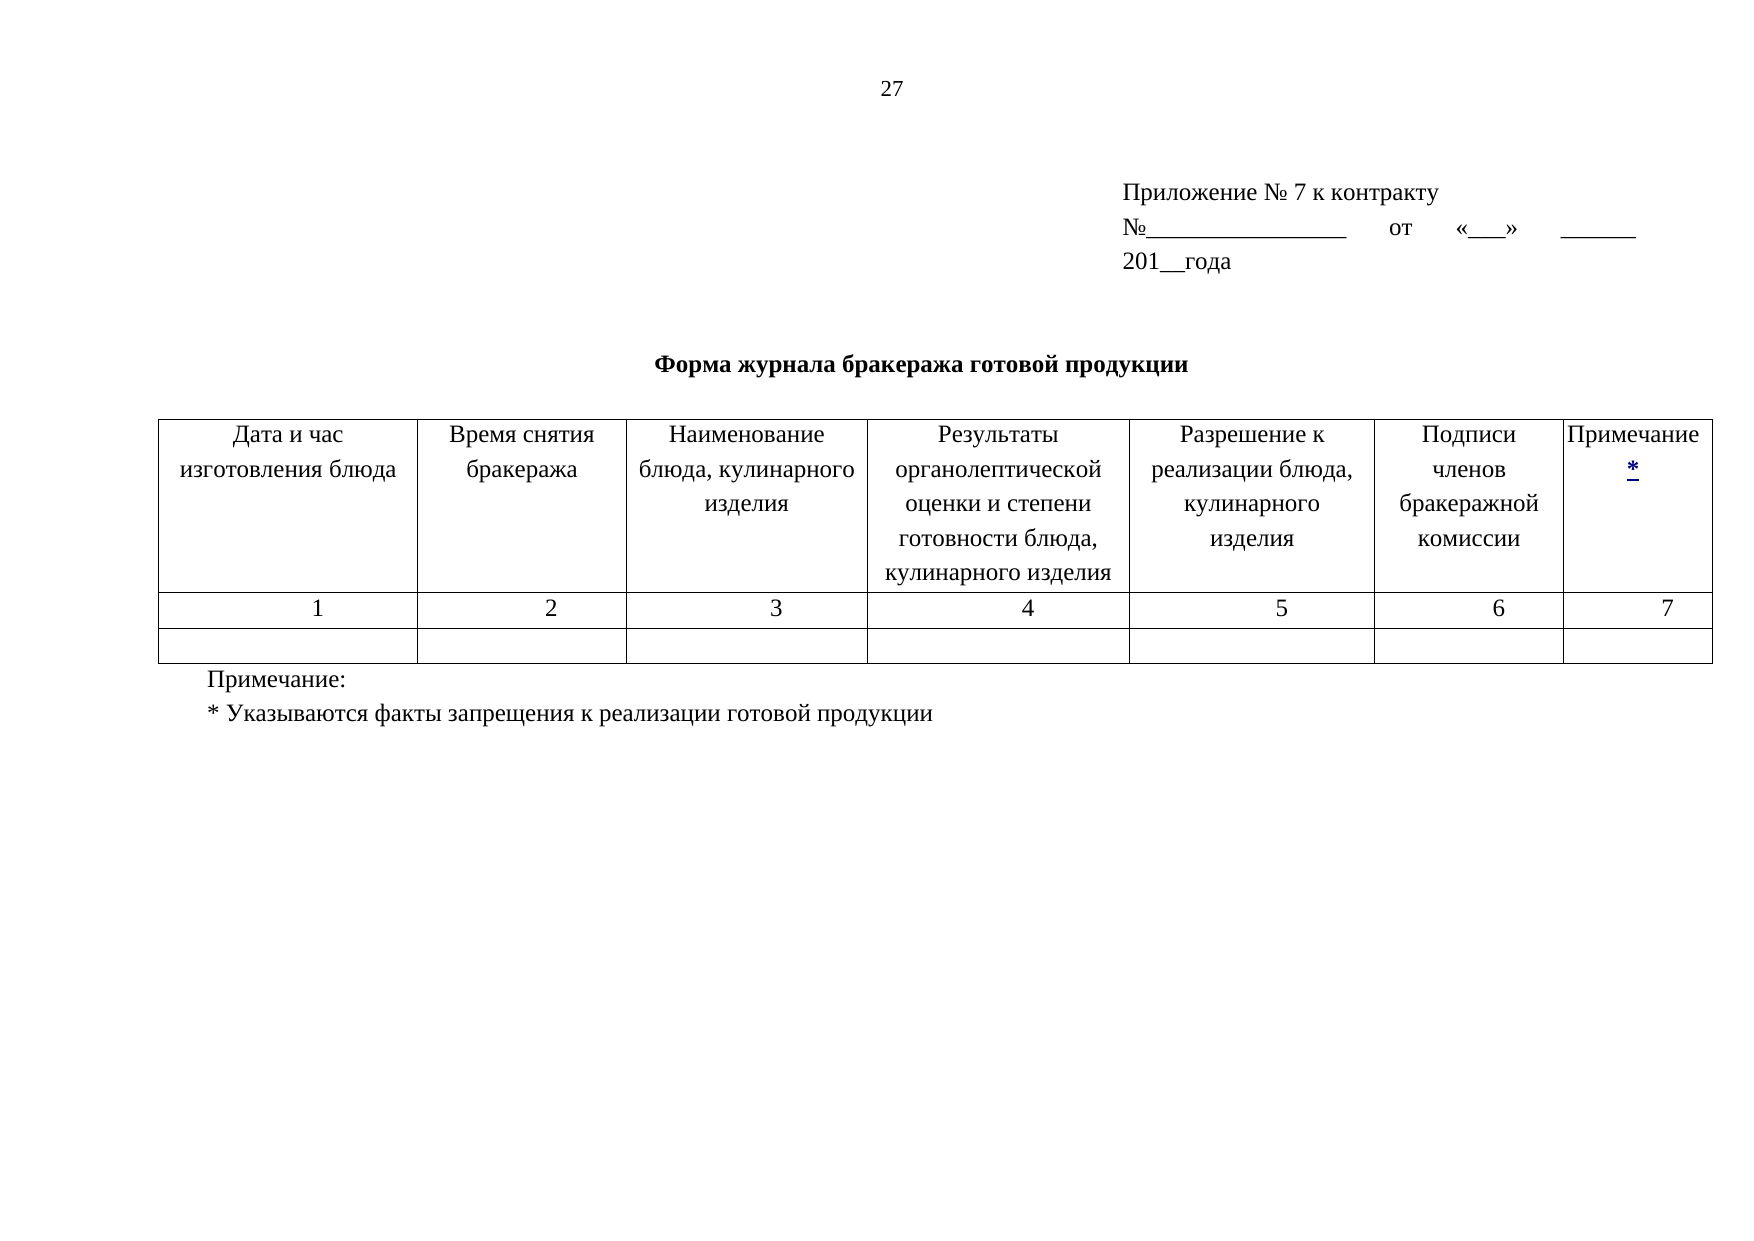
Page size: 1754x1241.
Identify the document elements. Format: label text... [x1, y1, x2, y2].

table_cell [627, 629, 867, 663]
table_cell [418, 629, 626, 663]
table_cell [159, 629, 417, 663]
table_cell 4 [868, 593, 1129, 627]
text * Указываются факты запрещения к реализации готовой продукции [148, 698, 1636, 727]
text №________________ от «___» ______ 201__года [1122, 212, 1636, 275]
table_cell 3 [627, 593, 867, 627]
table_cell [868, 629, 1129, 663]
table_cell [1375, 629, 1563, 663]
table_header Подписи членов бракеражной комиссии [1375, 420, 1563, 592]
table_header Время снятия бракеража [418, 420, 626, 592]
table_cell 7 [1564, 593, 1712, 627]
table_cell 5 [1130, 593, 1374, 627]
text Примечание: [148, 664, 1636, 693]
table_cell 6 [1375, 593, 1563, 627]
table_header Результаты органолептической оценки и степени готовности блюда, кулинарного изделия [868, 420, 1129, 592]
table_cell 1 [159, 593, 417, 627]
table_cell [1130, 629, 1374, 663]
table_cell [1564, 629, 1712, 663]
table_header Дата и час изготовления блюда [159, 420, 417, 592]
table_cell 2 [418, 593, 626, 627]
table_header Примечание* [1564, 420, 1712, 592]
table_header Разрешение к реализации блюда, кулинарного изделия [1130, 420, 1374, 592]
text Приложение № 7 к контракту [1122, 177, 1636, 206]
text Форма журнала бракеража готовой продукции [148, 349, 1636, 378]
table_header Наименование блюда, кулинарного изделия [627, 420, 867, 592]
